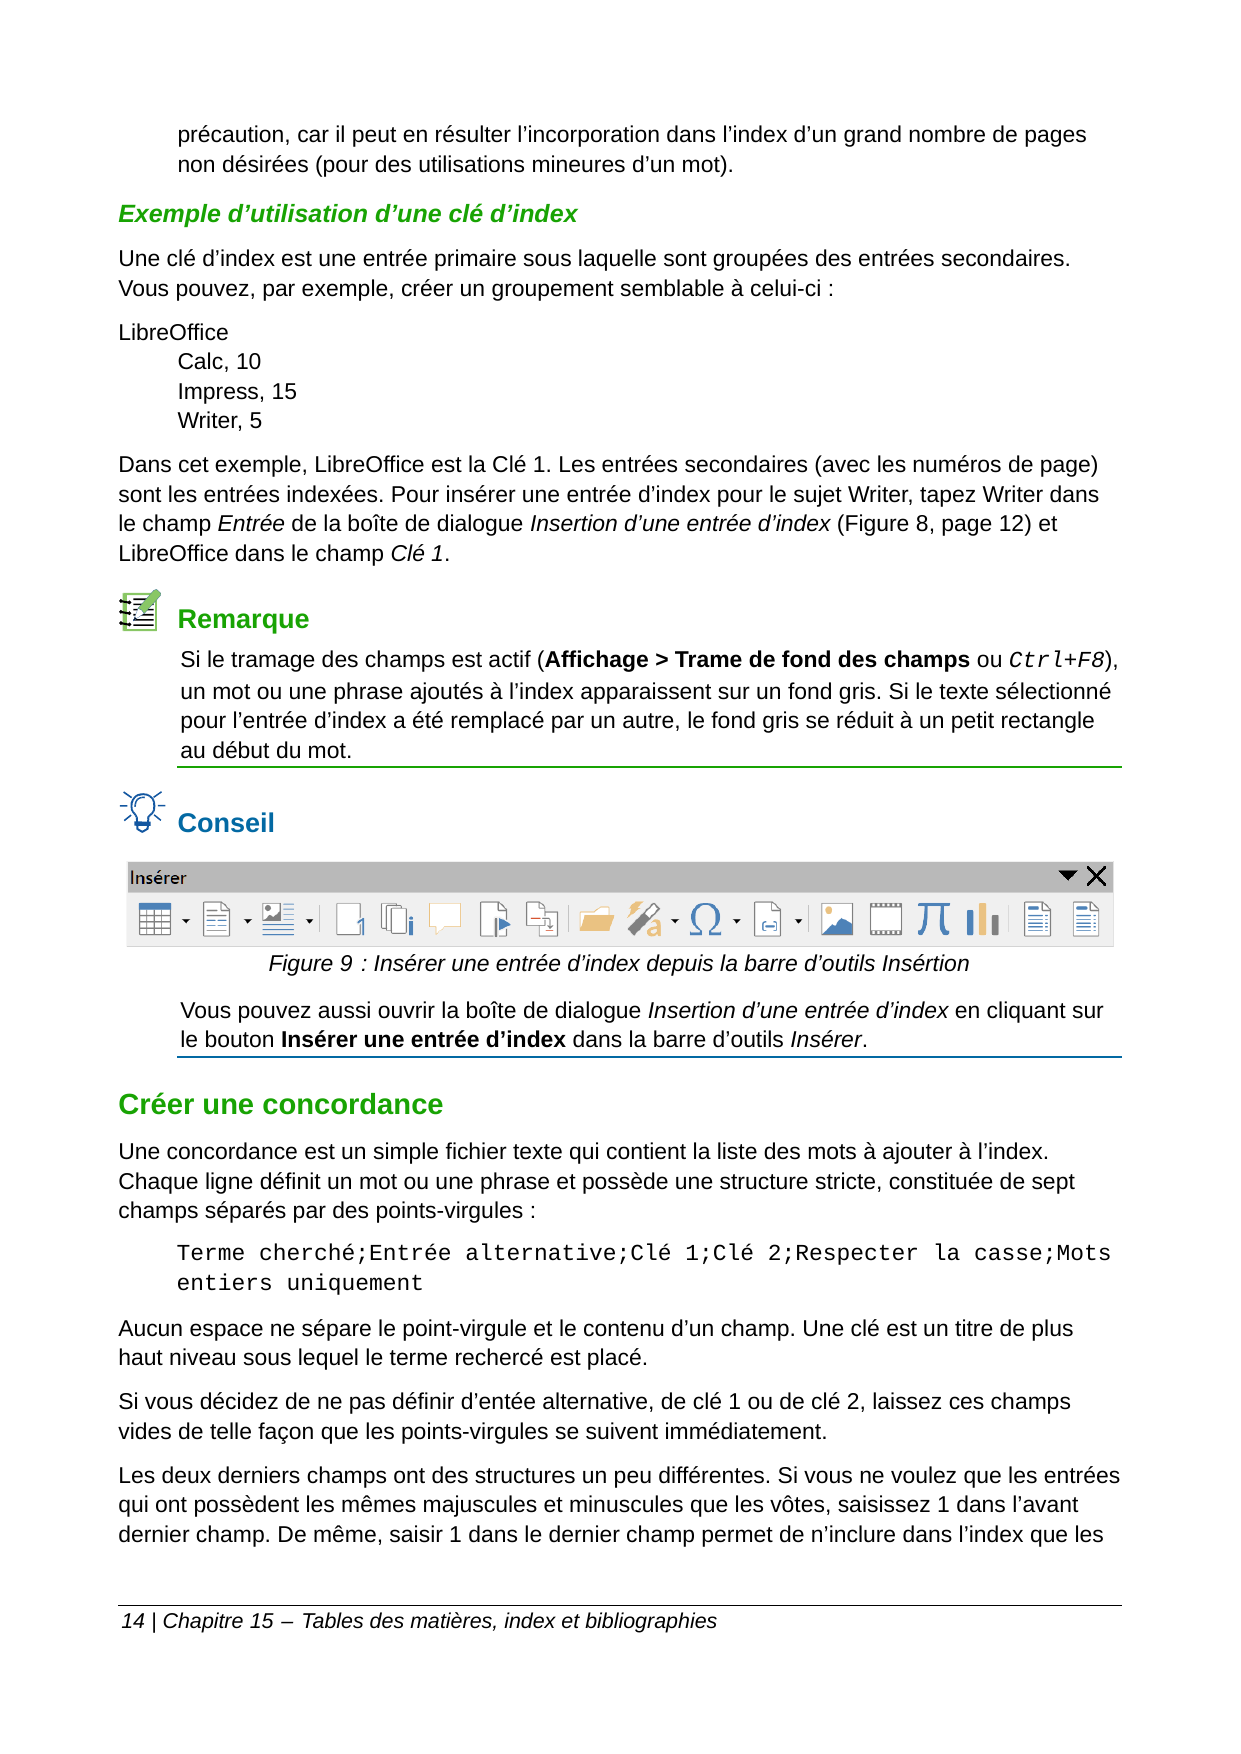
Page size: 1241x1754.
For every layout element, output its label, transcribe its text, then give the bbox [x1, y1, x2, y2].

list précaution, car il peut en résulter l’incorporation dans l’index d’un grand nombre de pages non désirées (pour des utilisations mineures d’un mot). [177, 118, 1122, 177]
text Si le tramage des champs est actif (Affichage > Trame de fond des champs ou Ctrl+F8), un mot ou une phrase ajoutés à l’index apparaissent sur un fond gris. Si le texte sélectionné pour l’entrée d’index a été remplacé par un autre, le fond gris se réduit à un petit rectangle au début du mot. [177, 642, 1122, 766]
text Dans cet exemple, LibreOffice est la Clé 1. Les entrées secondaires (avec les numéros de page) sont les entrées indexées. Pour insérer une entrée d’index pour le sujet Writer, tapez Writer dans le champ Entrée de la boîte de dialogue Insertion d’une entrée d’index (Figure 8, page 12) et LibreOffice dans le champ Clé 1. [118, 448, 1122, 566]
text LibreOffice Calc, 10 Impress, 15 Writer, 5 [118, 316, 1122, 433]
text Une clé d’index est une entrée primaire sous laquelle sont groupées des entrées secondaires. Vous pouvez, par exemple, créer un groupement semblable à celui-ci : [118, 242, 1122, 301]
picture [126, 861, 1114, 947]
subtitle Exemple d’utilisation d’une clé d’index [118, 198, 1122, 227]
text Vous pouvez aussi ouvrir la boîte de dialogue Insertion d’une entrée d’index en cliquant sur le bouton Insérer une entrée d’index dans la barre d’outils Insérer. [177, 991, 1122, 1056]
text Terme cherché;Entrée alternative;Clé 1;Clé 2;Respecter la casse;Mots entiers uniquement [176, 1238, 1122, 1297]
text Si vous décidez de ne pas définir d’entée alternative, de clé 1 ou de clé 2, laissez ces champs vides de telle façon que les points-virgules se suivent immédiatement. [118, 1385, 1122, 1444]
list Remarque [118, 588, 1122, 634]
text Une concordance est un simple fichier texte qui contient la liste des mots à ajouter à l’index. Chaque ligne définit un mot ou une phrase et possède une structure stricte, constituée de sept champs séparés par des points-virgules : [118, 1135, 1122, 1223]
text Les deux derniers champs ont des structures un peu différentes. Si vous ne voulez que les entrées qui ont possèdent les mêmes majuscules et minuscules que les vôtes, saisissez 1 dans l’avant dernier champ. De même, saisir 1 dans le dernier champ permet de n’inclure dans l’index que les [118, 1459, 1122, 1547]
text Aucun espace ne sépare le point-virgule et le contenu d’un champ. Une clé est un titre de plus haut niveau sous lequel le terme rechercé est placé. [118, 1312, 1122, 1371]
list Conseil [118, 790, 1122, 839]
subtitle Créer une concordance [118, 1087, 1122, 1120]
text Figure 9 : Insérer une entrée d’index depuis la barre d’outils Insértion [118, 947, 1122, 976]
